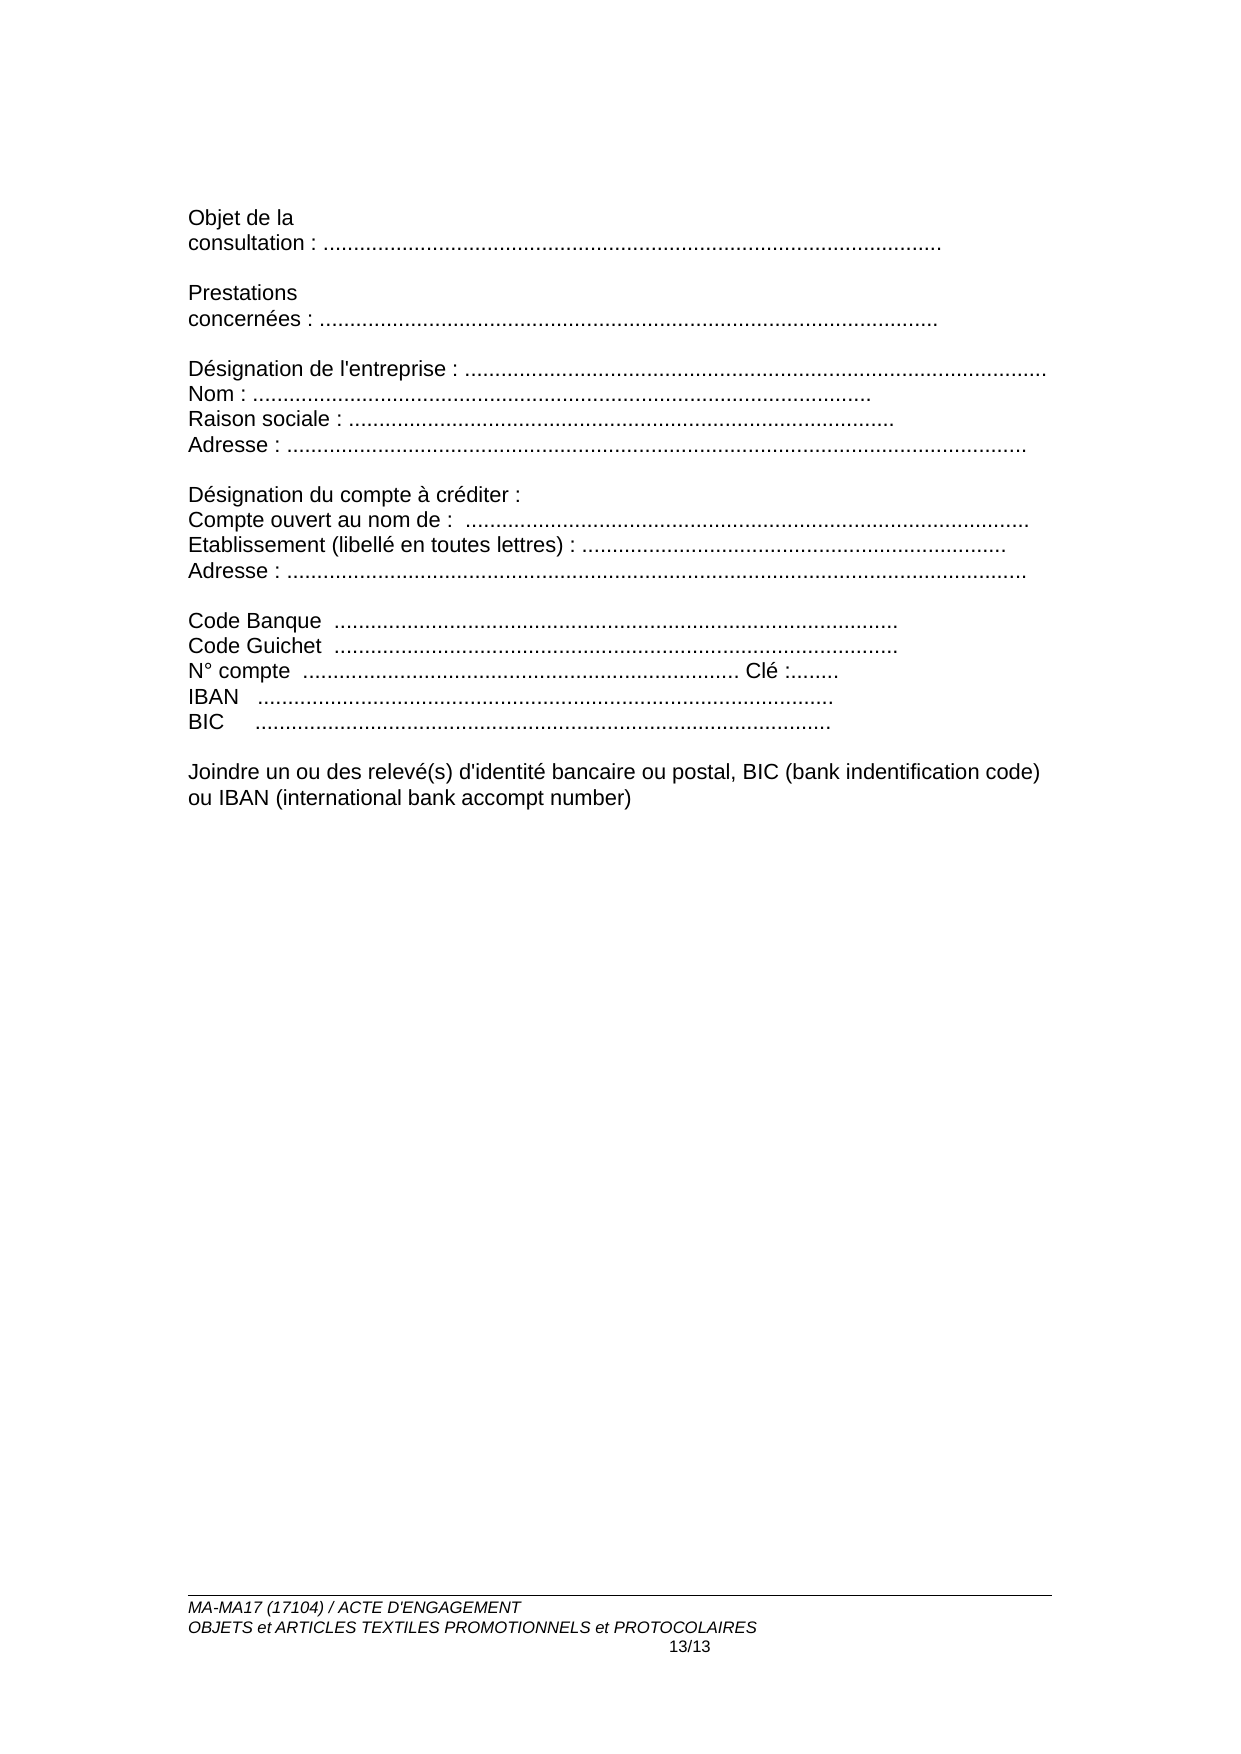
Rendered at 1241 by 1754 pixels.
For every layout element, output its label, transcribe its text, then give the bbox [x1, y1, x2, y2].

text Code Banque ............................................................................................. [188, 608, 1052, 633]
text Adresse : .......................................................................................................................... [188, 431, 1052, 457]
text Raison sociale : .......................................................................................... [188, 406, 1052, 431]
text BIC ............................................................................................... [188, 709, 1052, 734]
text Désignation de l'entreprise : ................................................................................................ [188, 356, 1052, 381]
text Adresse : .......................................................................................................................... [188, 557, 1052, 583]
text Joindre un ou des relevé(s) d'identité bancaire ou postal, BIC (bank indentification code) ou IBAN (international bank accompt number) [188, 759, 1052, 809]
text Prestations concernées : ...................................................................................................... [188, 280, 1052, 331]
text Nom : ...................................................................................................... [188, 381, 1052, 406]
text Compte ouvert au nom de : ............................................................................................. [188, 507, 1052, 532]
text Code Guichet ............................................................................................. [188, 633, 1052, 658]
text Désignation du compte à créditer : [188, 482, 1052, 507]
text N° compte ........................................................................ Clé :........ [188, 658, 1052, 683]
text Etablissement (libellé en toutes lettres) : ...................................................................... [188, 532, 1052, 557]
text Objet de la consultation : ...................................................................................................... [188, 204, 1052, 255]
text IBAN ............................................................................................... [188, 683, 1052, 709]
